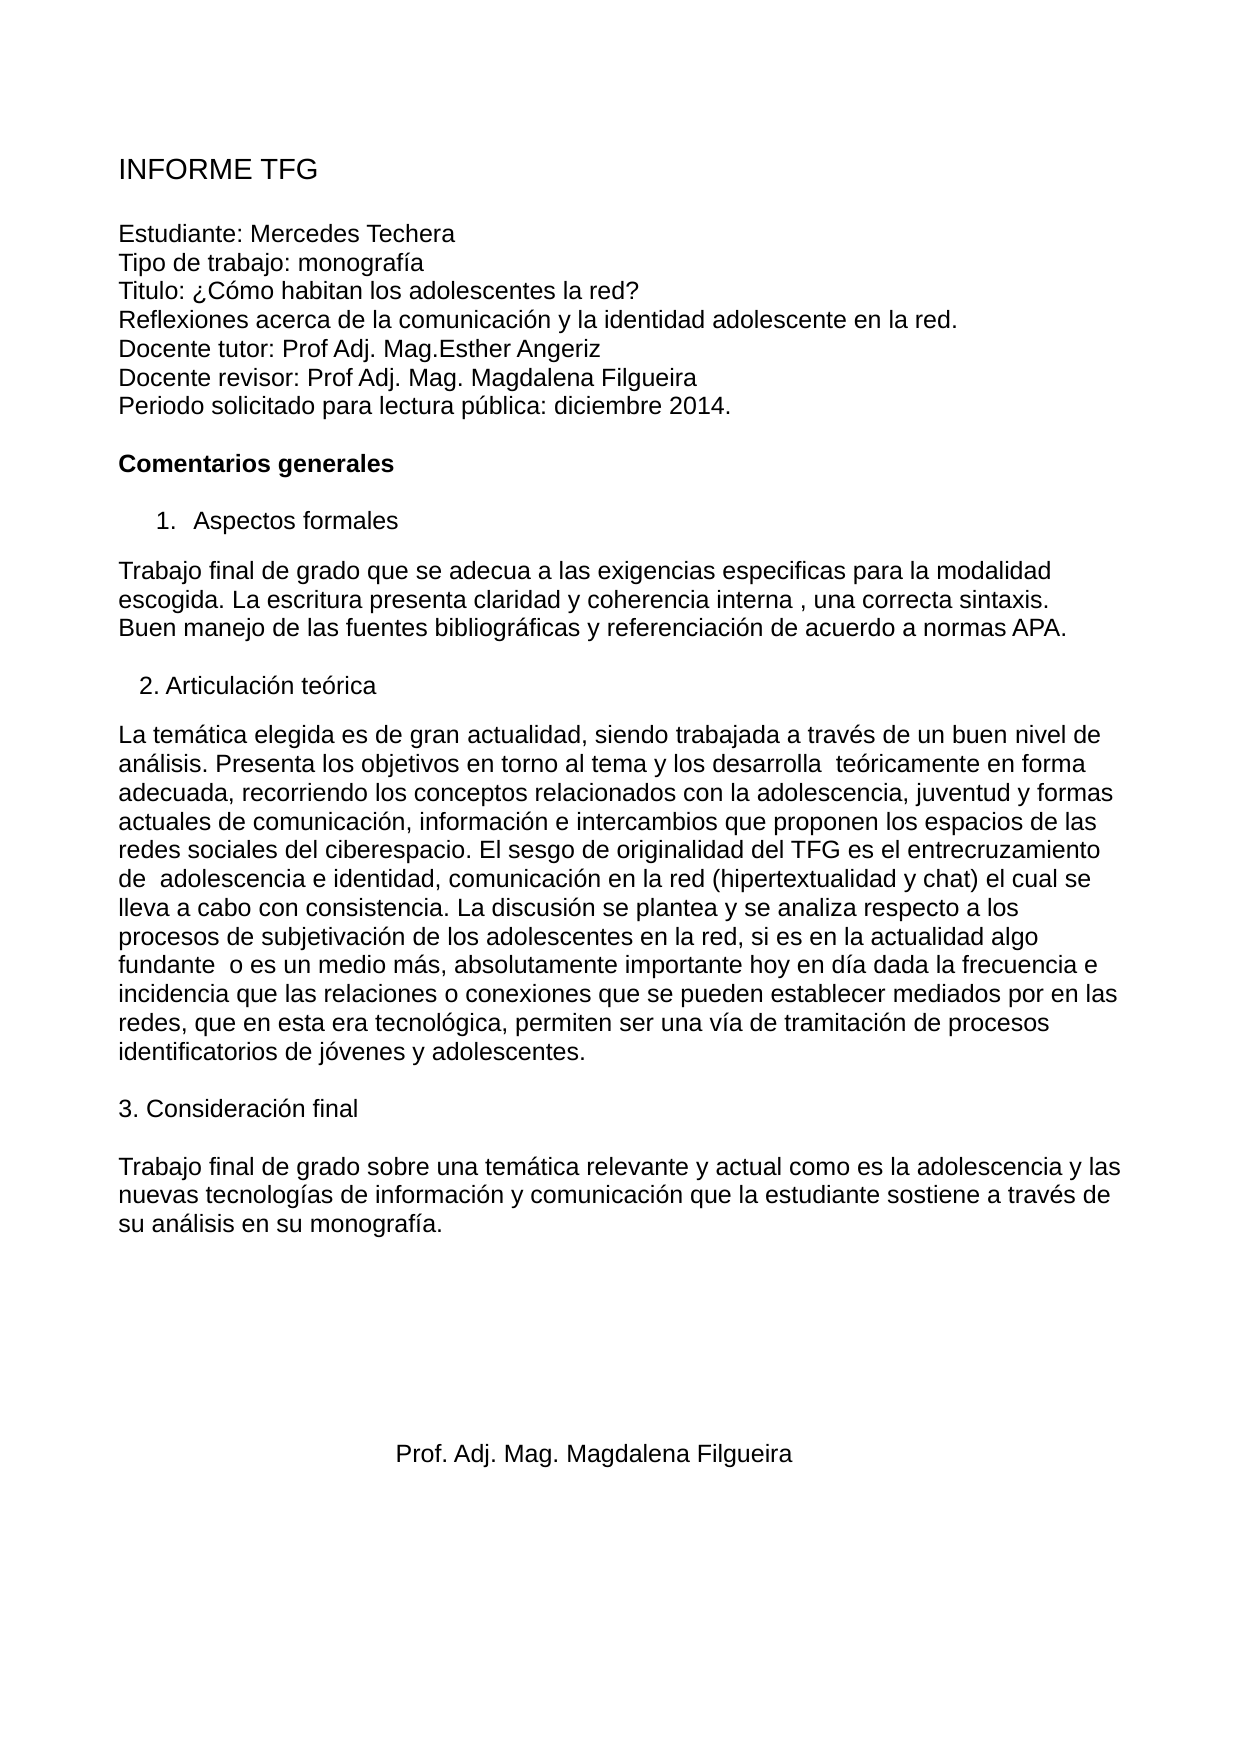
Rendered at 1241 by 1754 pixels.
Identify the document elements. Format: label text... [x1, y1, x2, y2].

text Buen manejo de las fuentes bibliográficas y referenciación de acuerdo a normas APA. [118, 613, 1122, 642]
text Trabajo final de grado sobre una temática relevante y actual como es la adolescencia y las nuevas tecnologías de información y comunicación que la estudiante sostiene a través de su análisis en su monografía. [118, 1152, 1122, 1238]
text Tipo de trabajo: monografía [118, 247, 1122, 276]
list 2. Articulación teórica [118, 671, 1122, 699]
text Docente tutor: Prof Adj. Mag.Esther Angeriz [118, 334, 1122, 362]
text Titulo: ¿Cómo habitan los adolescentes la red? [118, 276, 1122, 305]
text Comentarios generales [118, 449, 1122, 477]
list Aspectos formales [156, 506, 1122, 535]
text Docente revisor: Prof Adj. Mag. Magdalena Filgueira [118, 362, 1122, 391]
text Trabajo final de grado que se adecua a las exigencias especificas para la modalidad escogida. La escritura presenta claridad y coherencia interna , una correcta sintaxis. [118, 556, 1122, 613]
text La temática elegida es de gran actualidad, siendo trabajada a través de un buen nivel de análisis. Presenta los objetivos en torno al tema y los desarrolla teóricamente en forma adecuada, recorriendo los conceptos relacionados con la adolescencia, juventud y formas actuales de comunicación, información e intercambios que proponen los espacios de las redes sociales del ciberespacio. El sesgo de originalidad del TFG es el entrecruzamiento de adolescencia e identidad, comunicación en la red (hipertextualidad y chat) el cual se lleva a cabo con consistencia. La discusión se plantea y se analiza respecto a los procesos de subjetivación de los adolescentes en la red, si es en la actualidad algo fundante o es un medio más, absolutamente importante hoy en día dada la frecuencia e incidencia que las relaciones o conexiones que se pueden establecer mediados por en las redes, que en esta era tecnológica, permiten ser una vía de tramitación de procesos identificatorios de jóvenes y adolescentes. [118, 720, 1122, 1065]
text Prof. Adj. Mag. Magdalena Filgueira [118, 1439, 1122, 1468]
text Estudiante: Mercedes Techera [118, 219, 1122, 247]
text Periodo solicitado para lectura pública: diciembre 2014. [118, 391, 1122, 420]
text Reflexiones acerca de la comunicación y la identidad adolescente en la red. [118, 305, 1122, 334]
text INFORME TFG [118, 152, 1122, 185]
text 3. Consideración final [118, 1094, 1122, 1123]
